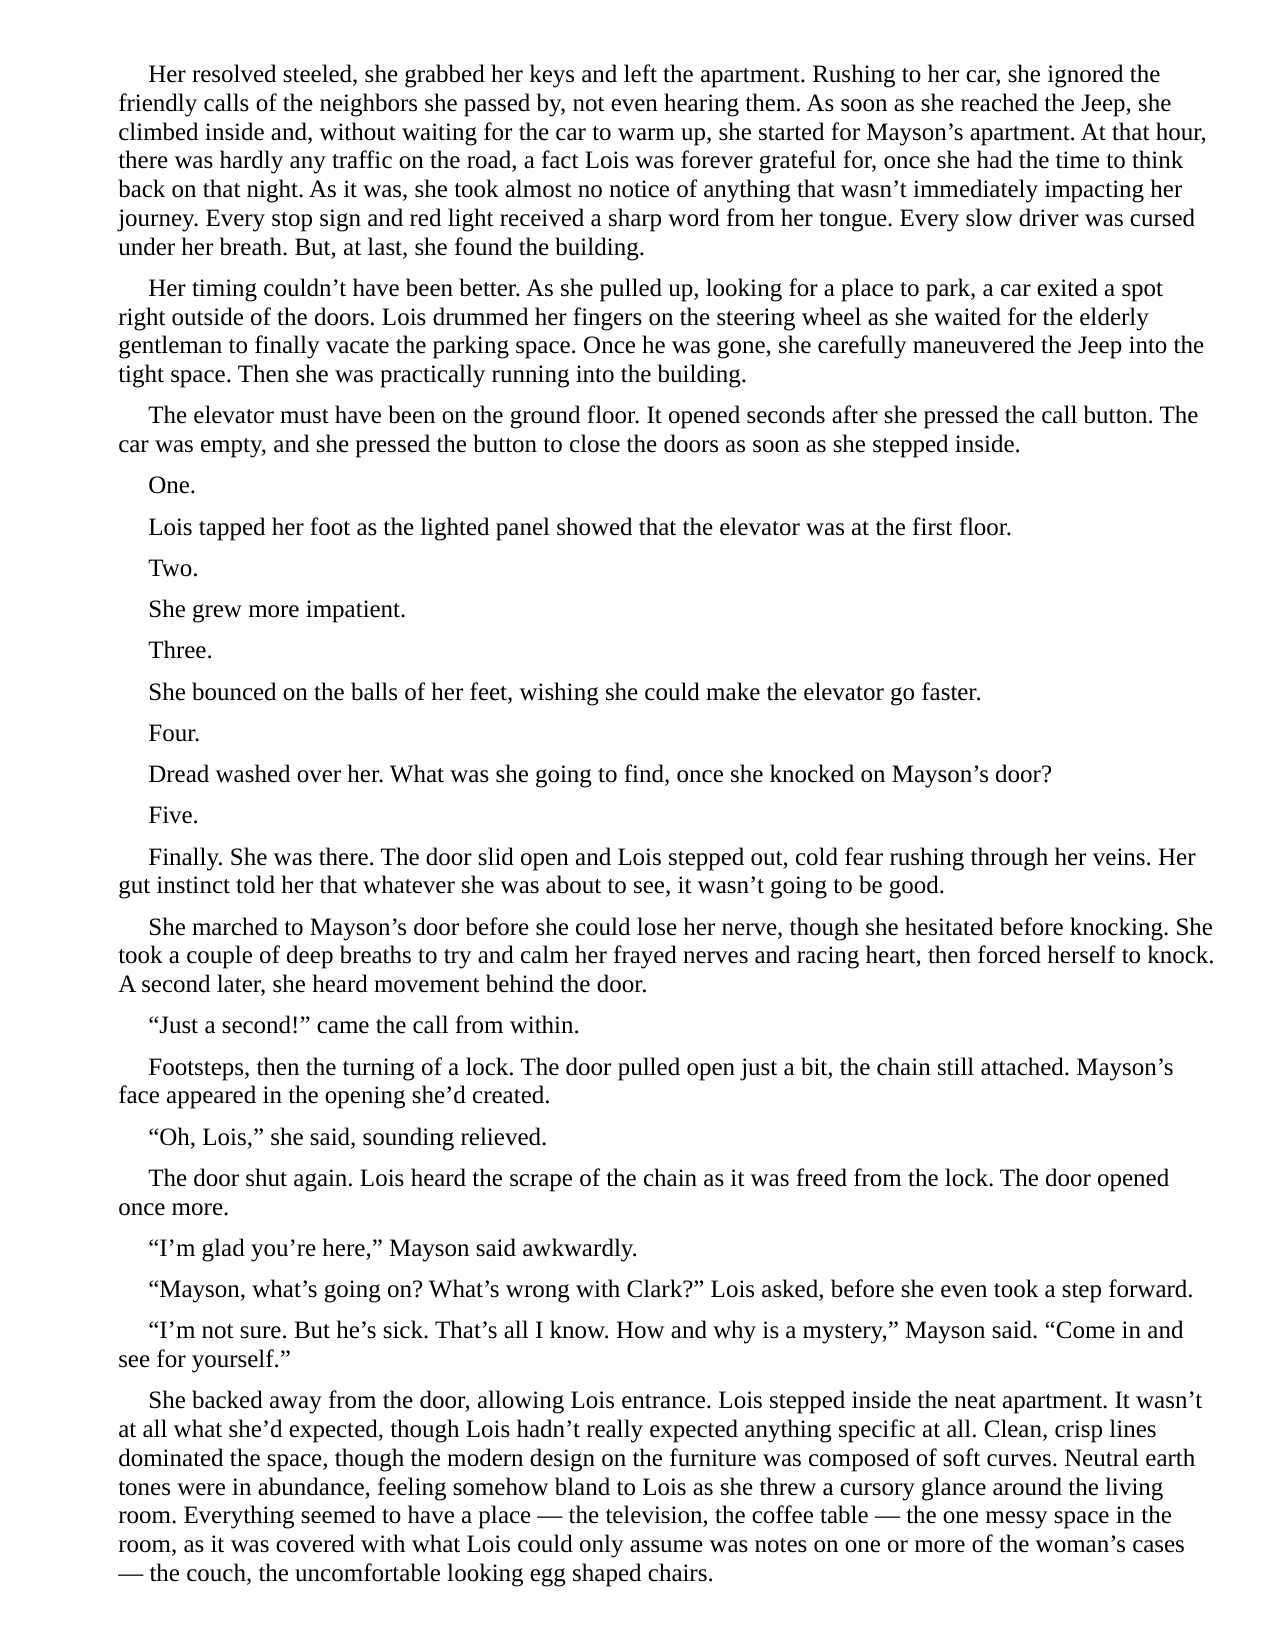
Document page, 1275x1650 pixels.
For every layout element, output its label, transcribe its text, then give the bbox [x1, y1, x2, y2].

text Footsteps, then the turning of a lock. The door pulled open just a bit, the chain still attached. Mayson’s face appeared in the opening she’d created. [118, 1052, 1216, 1109]
text “Just a second!” came the call from within. [118, 1010, 1216, 1039]
text Dread washed over her. What was she going to find, once she knocked on Mayson’s door? [118, 759, 1216, 788]
text “Mayson, what’s going on? What’s wrong with Clark?” Lois asked, before she even took a step forward. [118, 1274, 1216, 1303]
text Lois tapped her foot as the lighted panel showed that the elevator was at the first floor. [118, 512, 1216, 540]
text “I’m not sure. But he’s sick. That’s all I know. How and why is a mystery,” Mayson said. “Come in and see for yourself.” [118, 1315, 1216, 1373]
text Five. [118, 800, 1216, 829]
text She marched to Mayson’s door before she could lose her nerve, though she hesitated before knocking. She took a couple of deep breaths to try and calm her frayed nerves and racing heart, then forced herself to knock. A second later, she heard movement behind the door. [118, 912, 1216, 998]
text She backed away from the door, allowing Lois entrance. Lois stepped inside the neat apartment. It wasn’t at all what she’d expected, though Lois hadn’t really expected anything specific at all. Clean, crisp lines dominated the space, though the modern design on the furniture was composed of soft curves. Neutral earth tones were in abundance, feeling somehow bland to Lois as she threw a cursory glance around the living room. Everything seemed to have a place — the television, the coffee table — the one messy space in the room, as it was covered with what Lois could only assume was notes on one or more of the woman’s cases — the couch, the uncomfortable looking egg shaped chairs. [118, 1385, 1216, 1587]
text She bounced on the balls of her feet, wishing she could make the elevator go faster. [118, 677, 1216, 705]
text “I’m glad you’re here,” Mayson said awkwardly. [118, 1233, 1216, 1262]
text “Oh, Lois,” she said, sounding relieved. [118, 1122, 1216, 1150]
text The door shut again. Lois heard the scrape of the chain as it was freed from the lock. The door opened once more. [118, 1163, 1216, 1220]
text Three. [118, 635, 1216, 664]
text Finally. She was there. The door slid open and Lois stepped out, cold fear rushing through her veins. Her gut instinct told her that whatever she was about to see, it wasn’t going to be good. [118, 842, 1216, 899]
text She grew more impatient. [118, 594, 1216, 623]
text Her resolved steeled, she grabbed her keys and left the apartment. Rushing to her car, she ignored the friendly calls of the neighbors she passed by, not even hearing them. As soon as she reached the Jeep, she climbed inside and, without waiting for the car to warm up, she started for Mayson’s apartment. At that hour, there was hardly any traffic on the road, a fact Lois was forever grateful for, once she had the time to think back on that night. As it was, she took almost no notice of anything that wasn’t immediately impacting her journey. Every stop sign and red light received a sharp word from her tongue. Every slow driver was cursed under her breath. But, at last, she found the building. [118, 59, 1216, 260]
text Her timing couldn’t have been better. As she pulled up, looking for a place to park, a car exited a spot right outside of the doors. Lois drummed her fingers on the steering wheel as she waited for the elderly gentleman to finally vacate the parking space. Once he was gone, she carefully maneuvered the Jeep into the tight space. Then she was practically running into the building. [118, 273, 1216, 388]
text The elevator must have been on the ground floor. It opened seconds after she pressed the call button. The car was empty, and she pressed the button to close the doors as soon as she stepped inside. [118, 400, 1216, 458]
text Four. [118, 718, 1216, 747]
text Two. [118, 553, 1216, 582]
text One. [118, 470, 1216, 499]
